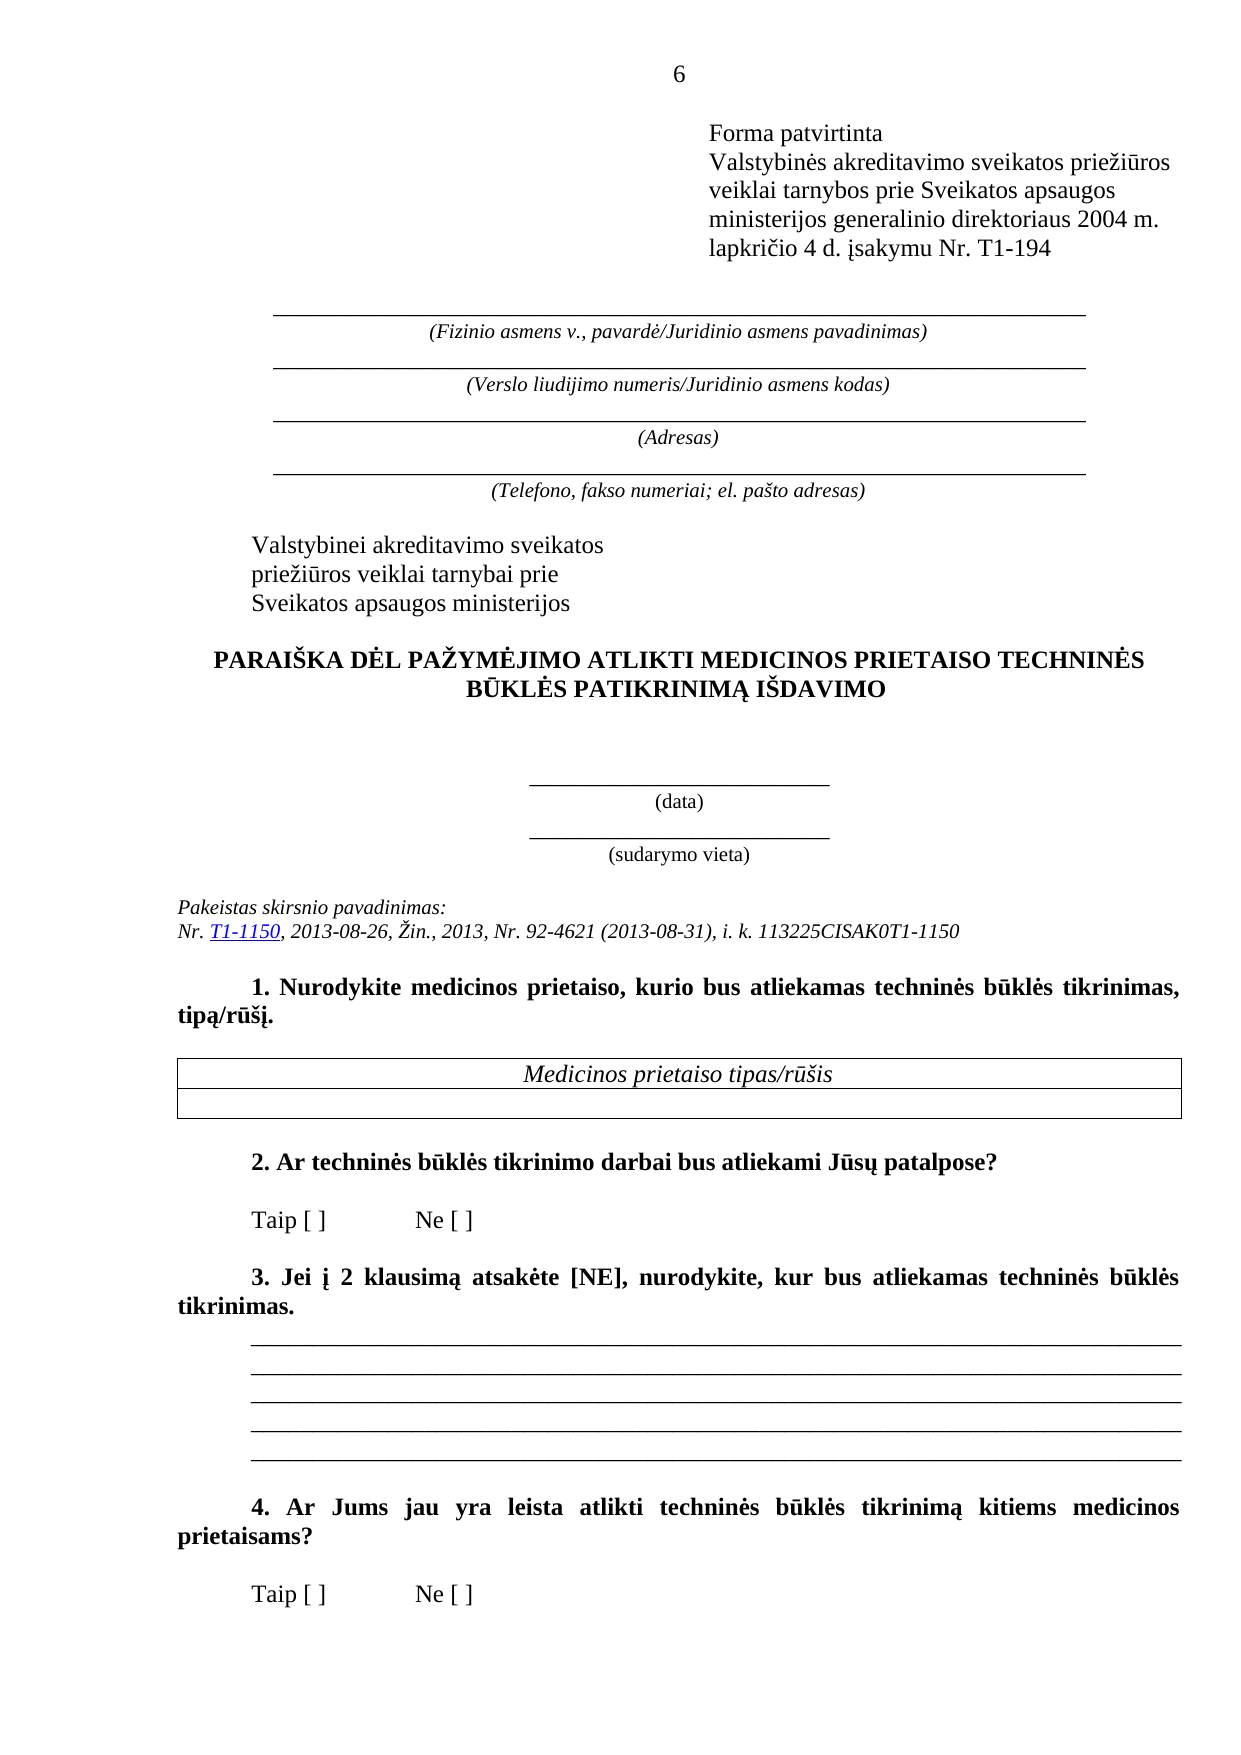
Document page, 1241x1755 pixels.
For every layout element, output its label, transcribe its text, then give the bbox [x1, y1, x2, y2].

text veiklai tarnybos prie Sveikatos apsaugos [177, 176, 1181, 204]
text ministerijos generalinio direktoriaus 2004 m. [177, 204, 1181, 233]
text _________________________________________________________________ [177, 343, 1181, 372]
text priežiūros veiklai tarnybai prie [177, 559, 1181, 588]
text (data) [177, 789, 1181, 813]
text Nr. T1-1150, 2013-08-26, Žin., 2013, Nr. 92-4621 (2013-08-31), i. k. 113225CISAK0T1-1150 [177, 919, 1181, 943]
table_cell [178, 1089, 1181, 1118]
text Pakeistas skirsnio pavadinimas: [177, 895, 1181, 919]
text ________________________ [177, 761, 1181, 789]
text 4. Ar Jums jau yra leista atlikti techninės būklės tikrinimą kitiems medicinos prietaisams? [177, 1492, 1181, 1550]
text _________________________________________________________________ [177, 291, 1181, 319]
text Valstybinei akreditavimo sveikatos [177, 531, 1181, 559]
text _________________________________________________________________ [177, 396, 1181, 425]
text (sudarymo vieta) [177, 842, 1181, 866]
text 1. Nurodykite medicinos prietaiso, kurio bus atliekamas techninės būklės tikrinimas, tipą/rūšį. [177, 972, 1181, 1029]
text (Verslo liudijimo numeris/Juridinio asmens kodas) [177, 372, 1181, 396]
text PARAIŠKA DĖL PAŽYMĖJIMO ATLIKTI MEDICINOS PRIETAISO TECHNINĖS BŪKLĖS PATIKRINIMĄ IŠDAVIMO [177, 646, 1181, 703]
text Taip [ ] Ne [ ] [177, 1579, 1181, 1607]
text ________________________ [177, 813, 1181, 842]
text (Fizinio asmens v., pavardė/Juridinio asmens pavadinimas) [177, 319, 1181, 343]
text 2. Ar techninės būklės tikrinimo darbai bus atliekami Jūsų patalpose? [177, 1147, 1181, 1176]
text 3. Jei į 2 klausimą atsakėte [NE], nurodykite, kur bus atliekamas techninės būklės tikrinimas. [177, 1262, 1181, 1320]
text _________________________________________________________________ [177, 449, 1181, 478]
table_header Medicinos prietaiso tipas/rūšis [178, 1059, 1181, 1088]
text lapkričio 4 d. įsakymu Nr. T1-194 [177, 233, 1181, 262]
text (Telefono, fakso numeriai; el. pašto adresas) [177, 478, 1181, 502]
text Forma patvirtinta [709, 118, 1181, 147]
text (Adresas) [177, 425, 1181, 449]
text Taip [ ] Ne [ ] [177, 1205, 1181, 1234]
text Valstybinės akreditavimo sveikatos priežiūros [177, 147, 1181, 176]
text Sveikatos apsaugos ministerijos [177, 588, 1181, 617]
